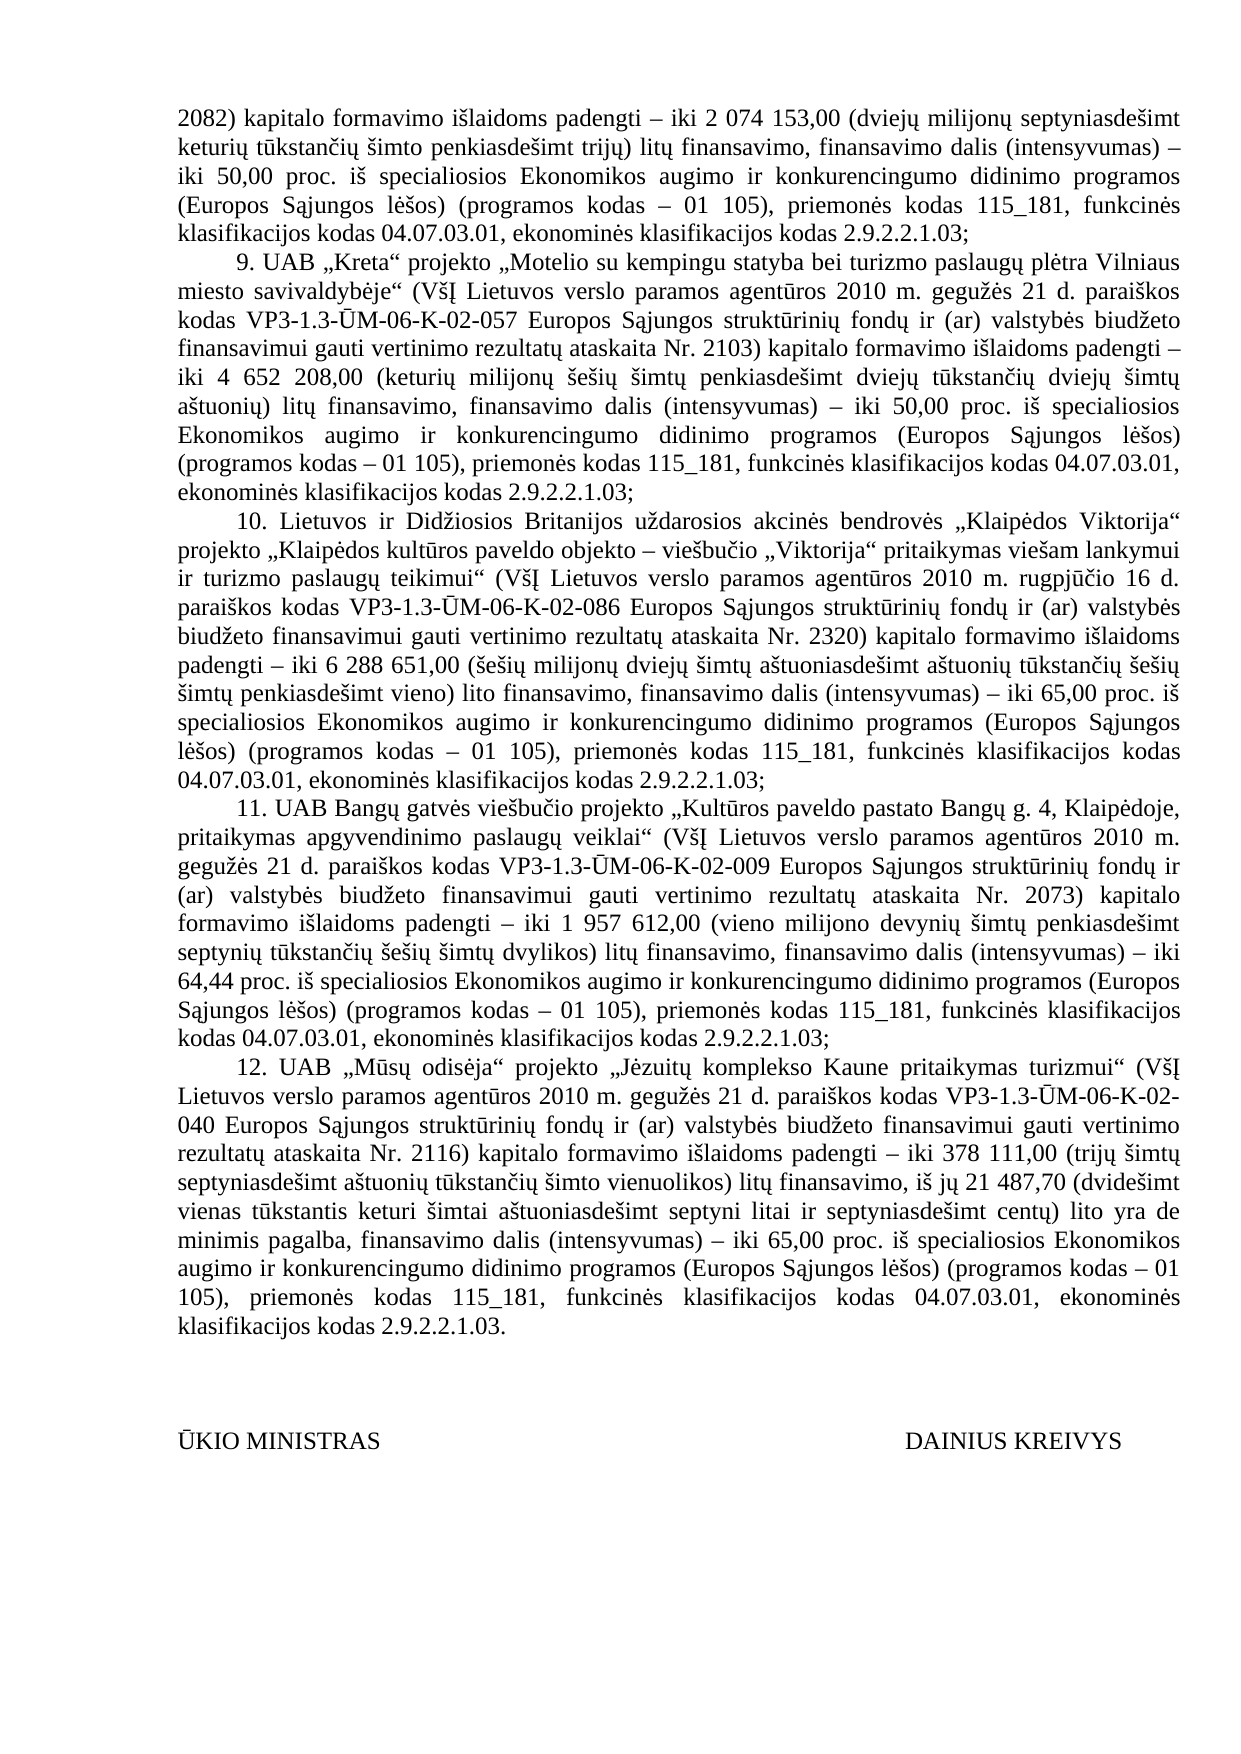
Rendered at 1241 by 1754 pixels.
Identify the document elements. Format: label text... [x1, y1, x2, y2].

text 2082) kapitalo formavimo išlaidoms padengti – iki 2 074 153,00 (dviejų milijonų septyniasdešimt keturių tūkstančių šimto penkiasdešimt trijų) litų finansavimo, finansavimo dalis (intensyvumas) – iki 50,00 proc. iš specialiosios Ekonomikos augimo ir konkurencingumo didinimo programos (Europos Sąjungos lėšos) (programos kodas – 01 105), priemonės kodas 115_181, funkcinės klasifikacijos kodas 04.07.03.01, ekonominės klasifikacijos kodas 2.9.2.2.1.03; [177, 103, 1181, 247]
text 9. UAB „Kreta“ projekto „Motelio su kempingu statyba bei turizmo paslaugų plėtra Vilniaus miesto savivaldybėje“ (VšĮ Lietuvos verslo paramos agentūros 2010 m. gegužės 21 d. paraiškos kodas VP3-1.3-ŪM-06-K-02-057 Europos Sąjungos struktūrinių fondų ir (ar) valstybės biudžeto finansavimui gauti vertinimo rezultatų ataskaita Nr. 2103) kapitalo formavimo išlaidoms padengti – iki 4 652 208,00 (keturių milijonų šešių šimtų penkiasdešimt dviejų tūkstančių dviejų šimtų aštuonių) litų finansavimo, finansavimo dalis (intensyvumas) – iki 50,00 proc. iš specialiosios Ekonomikos augimo ir konkurencingumo didinimo programos (Europos Sąjungos lėšos) (programos kodas – 01 105), priemonės kodas 115_181, funkcinės klasifikacijos kodas 04.07.03.01, ekonominės klasifikacijos kodas 2.9.2.2.1.03; [177, 247, 1181, 506]
text 10. Lietuvos ir Didžiosios Britanijos uždarosios akcinės bendrovės „Klaipėdos Viktorija“ projekto „Klaipėdos kultūros paveldo objekto – viešbučio „Viktorija“ pritaikymas viešam lankymui ir turizmo paslaugų teikimui“ (VšĮ Lietuvos verslo paramos agentūros 2010 m. rugpjūčio 16 d. paraiškos kodas VP3-1.3-ŪM-06-K-02-086 Europos Sąjungos struktūrinių fondų ir (ar) valstybės biudžeto finansavimui gauti vertinimo rezultatų ataskaita Nr. 2320) kapitalo formavimo išlaidoms padengti – iki 6 288 651,00 (šešių milijonų dviejų šimtų aštuoniasdešimt aštuonių tūkstančių šešių šimtų penkiasdešimt vieno) lito finansavimo, finansavimo dalis (intensyvumas) – iki 65,00 proc. iš specialiosios Ekonomikos augimo ir konkurencingumo didinimo programos (Europos Sąjungos lėšos) (programos kodas – 01 105), priemonės kodas 115_181, funkcinės klasifikacijos kodas 04.07.03.01, ekonominės klasifikacijos kodas 2.9.2.2.1.03; [177, 506, 1181, 793]
text 11. UAB Bangų gatvės viešbučio projekto „Kultūros paveldo pastato Bangų g. 4, Klaipėdoje, pritaikymas apgyvendinimo paslaugų veiklai“ (VšĮ Lietuvos verslo paramos agentūros 2010 m. gegužės 21 d. paraiškos kodas VP3-1.3-ŪM-06-K-02-009 Europos Sąjungos struktūrinių fondų ir (ar) valstybės biudžeto finansavimui gauti vertinimo rezultatų ataskaita Nr. 2073) kapitalo formavimo išlaidoms padengti – iki 1 957 612,00 (vieno milijono devynių šimtų penkiasdešimt septynių tūkstančių šešių šimtų dvylikos) litų finansavimo, finansavimo dalis (intensyvumas) – iki 64,44 proc. iš specialiosios Ekonomikos augimo ir konkurencingumo didinimo programos (Europos Sąjungos lėšos) (programos kodas – 01 105), priemonės kodas 115_181, funkcinės klasifikacijos kodas 04.07.03.01, ekonominės klasifikacijos kodas 2.9.2.2.1.03; [177, 793, 1181, 1052]
text Ūkio ministras Dainius Kreivys [177, 1426, 1181, 1455]
text 12. UAB „Mūsų odisėja“ projekto „Jėzuitų komplekso Kaune pritaikymas turizmui“ (VšĮ Lietuvos verslo paramos agentūros 2010 m. gegužės 21 d. paraiškos kodas VP3-1.3-ŪM-06-K-02-040 Europos Sąjungos struktūrinių fondų ir (ar) valstybės biudžeto finansavimui gauti vertinimo rezultatų ataskaita Nr. 2116) kapitalo formavimo išlaidoms padengti – iki 378 111,00 (trijų šimtų septyniasdešimt aštuonių tūkstančių šimto vienuolikos) litų finansavimo, iš jų 21 487,70 (dvidešimt vienas tūkstantis keturi šimtai aštuoniasdešimt septyni litai ir septyniasdešimt centų) lito yra de minimis pagalba, finansavimo dalis (intensyvumas) – iki 65,00 proc. iš specialiosios Ekonomikos augimo ir konkurencingumo didinimo programos (Europos Sąjungos lėšos) (programos kodas – 01 105), priemonės kodas 115_181, funkcinės klasifikacijos kodas 04.07.03.01, ekonominės klasifikacijos kodas 2.9.2.2.1.03. [177, 1052, 1181, 1340]
